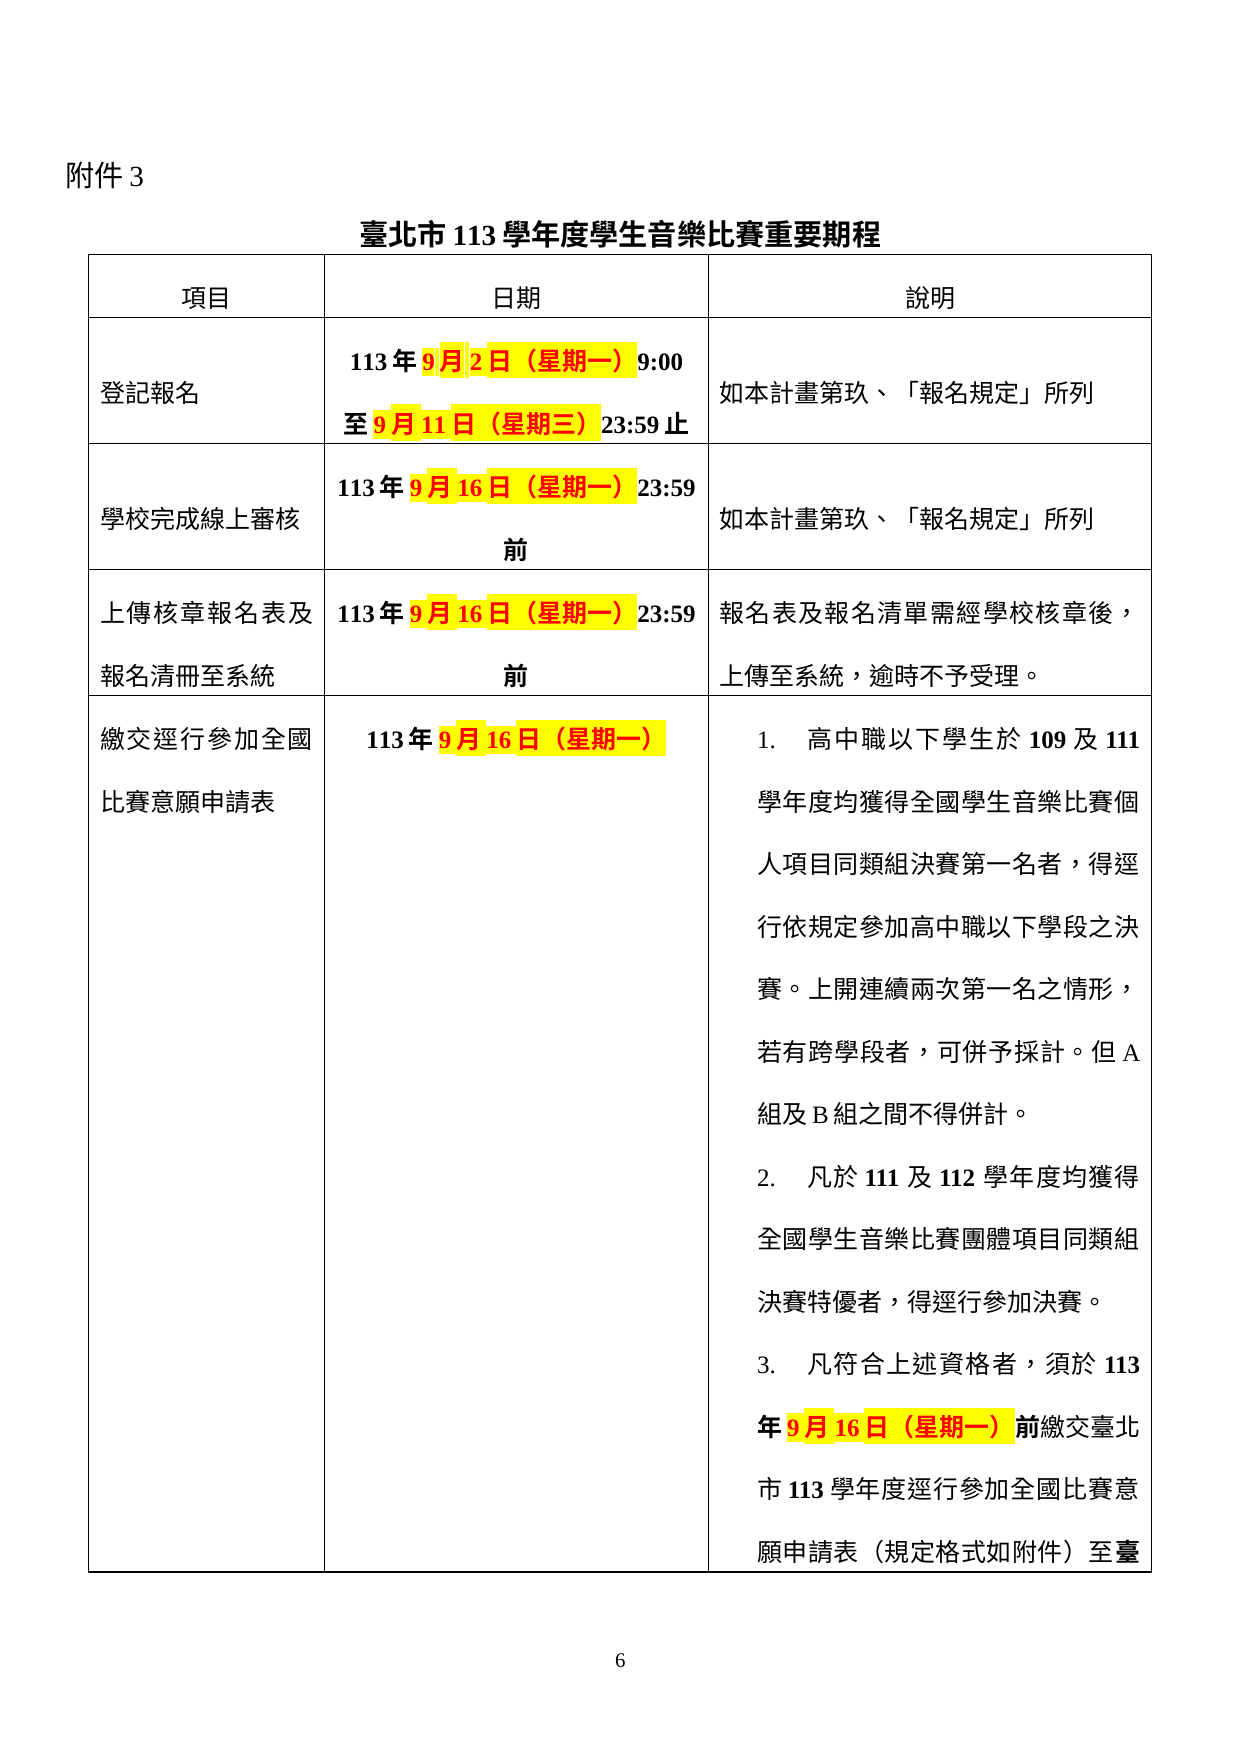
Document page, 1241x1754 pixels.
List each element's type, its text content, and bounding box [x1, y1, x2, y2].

table_cell 登記報名 [89, 318, 324, 443]
table_cell 如本計畫第玖、「報名規定」所列 [709, 444, 1151, 569]
table_header 說明 [709, 255, 1151, 317]
table_cell 113年9月16日（星期一）23:59前 [325, 444, 708, 569]
table_cell 高中職以下學生於109及111學年度均獲得全國學生音樂比賽個人項目同類組決賽第一名者，得逕行依規定參加高中職以下學段之決賽。上開連續兩次第一名之情形，若有跨學段者，可併予採計。但A組及B組之間不得併計。 凡於111 及112 學年度均獲得全國學生音樂比賽團體項目同類組決賽特優者，得逕行參加決賽。 凡符合上述資格者，須於113年9月16日（星期一）前繳交臺北市113學年度逕行參加全國比賽意願申請表（規定格式如附件）至臺 [709, 696, 1151, 1571]
table_cell 113年9月16日（星期一）23:59前 [325, 570, 708, 695]
text 附件3 [65, 166, 1175, 191]
table_cell 如本計畫第玖、「報名規定」所列 [709, 318, 1151, 443]
table_cell 報名表及報名清單需經學校核章後，上傳至系統，逾時不予受理。 [709, 570, 1151, 695]
table_cell 繳交逕行參加全國比賽意願申請表 [89, 696, 324, 1571]
table_cell 學校完成線上審核 [89, 444, 324, 569]
table_cell 113年9月2日（星期一）9:00至9月11日（星期三）23:59止 [325, 318, 708, 443]
text 臺北市113學年度學生音樂比賽重要期程 [65, 191, 1175, 254]
table_header 日期 [325, 255, 708, 317]
table_cell 113年9月16日（星期一） [325, 696, 708, 1571]
table_header 項目 [89, 255, 324, 317]
table_cell 上傳核章報名表及報名清冊至系統 [89, 570, 324, 695]
